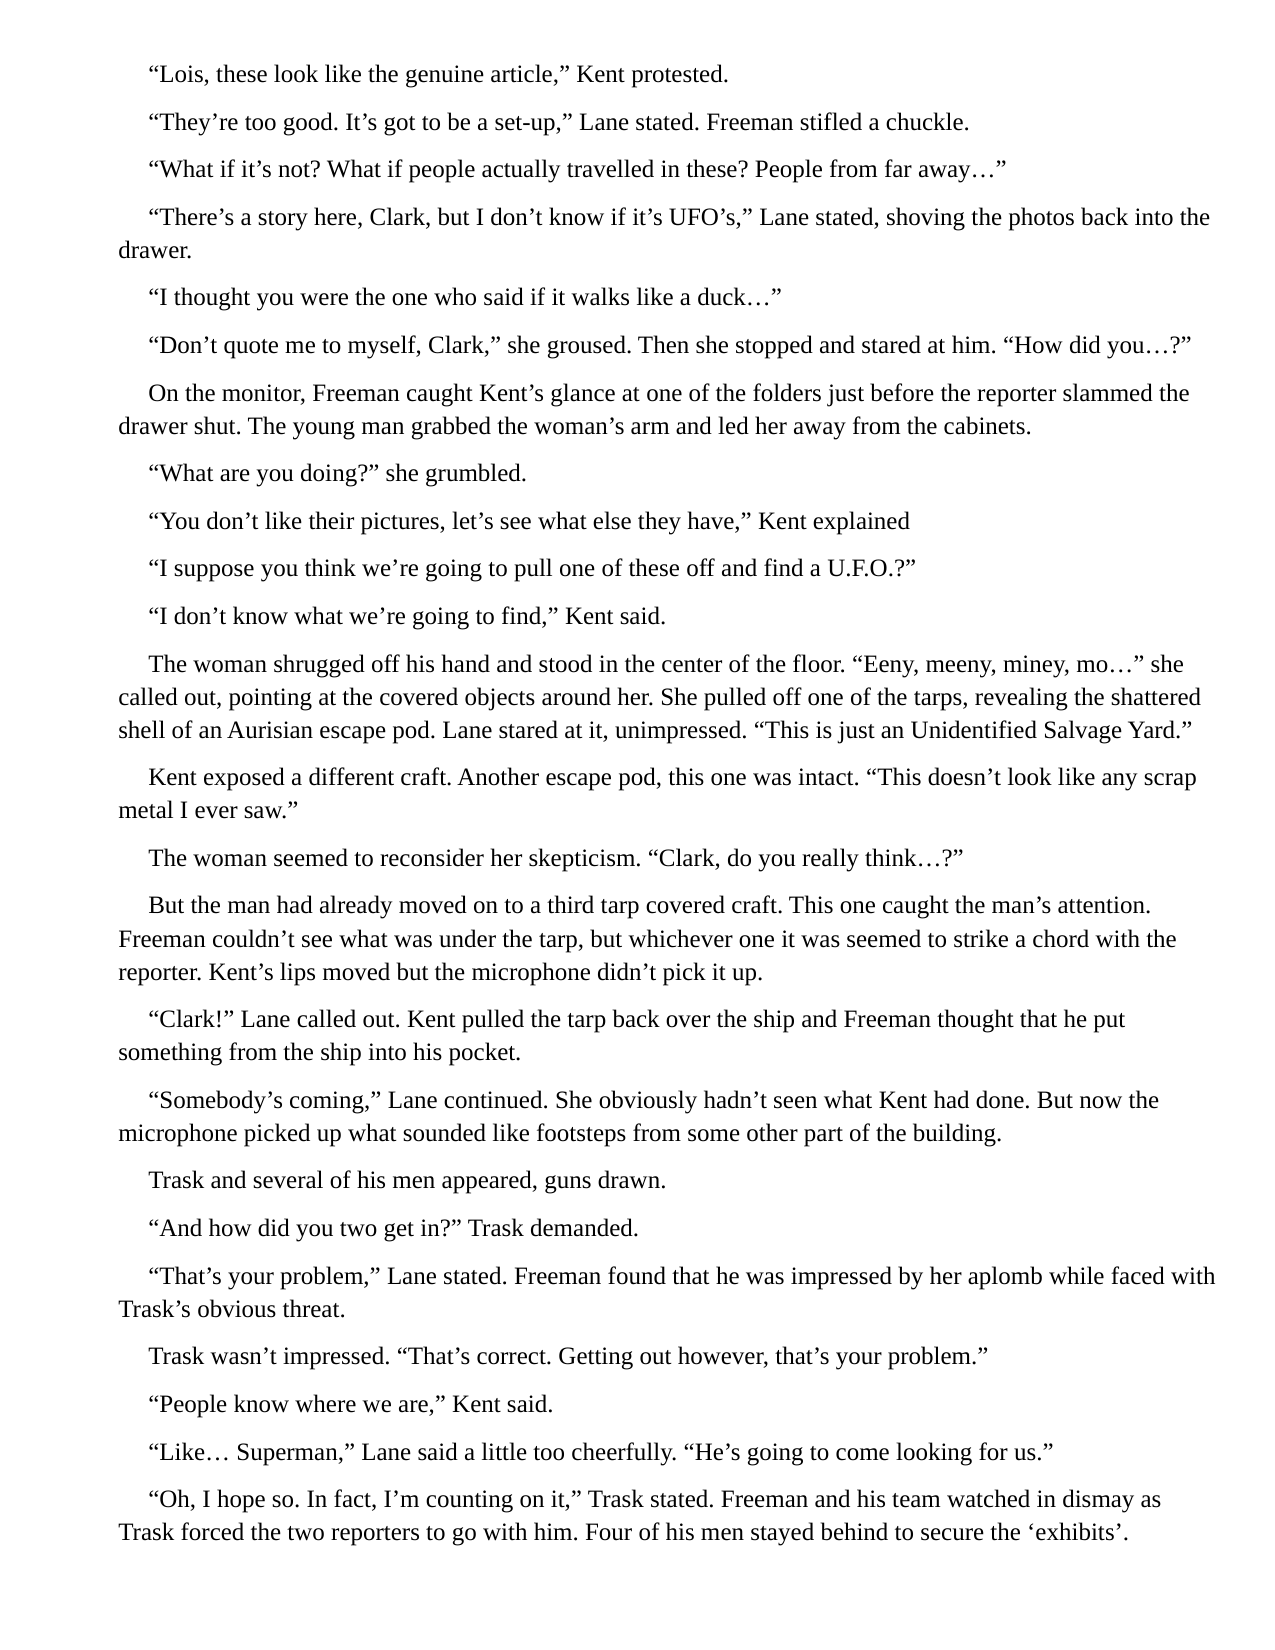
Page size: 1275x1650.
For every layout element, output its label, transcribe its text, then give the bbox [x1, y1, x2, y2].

text On the monitor, Freeman caught Kent’s glance at one of the folders just before the reporter slammed the drawer shut. The young man grabbed the woman’s arm and led her away from the cabinets. [118, 378, 1216, 439]
text The woman seemed to reconsider her skepticism. “Clark, do you really think…?” [118, 843, 1216, 872]
text “What are you doing?” she grumbled. [118, 458, 1216, 487]
text “I suppose you think we’re going to pull one of these off and find a U.F.O.?” [118, 553, 1216, 582]
text Kent exposed a different craft. Another escape pod, this one was intact. “This doesn’t look like any scrap metal I ever saw.” [118, 762, 1216, 824]
text Trask and several of his men appeared, guns drawn. [118, 1166, 1216, 1194]
text “Clark!” Lane called out. Kent pulled the tarp back over the ship and Freeman thought that he put something from the ship into his pocket. [118, 1004, 1216, 1066]
text But the man had already moved on to a third tarp covered craft. This one caught the man’s attention. Freeman couldn’t see what was under the tarp, but whichever one it was seemed to strike a chord with the reporter. Kent’s lips moved but the microphone didn’t pick it up. [118, 891, 1216, 985]
text “Lois, these look like the genuine article,” Kent protested. [118, 59, 1216, 88]
text “What if it’s not? What if people actually travelled in these? People from far away…” [118, 154, 1216, 183]
text “There’s a story here, Clark, but I don’t know if it’s UFO’s,” Lane stated, shoving the photos back into the drawer. [118, 202, 1216, 264]
text “Don’t quote me to myself, Clark,” she groused. Then she stopped and stared at him. “How did you…?” [118, 330, 1216, 359]
text “And how did you two get in?” Trask demanded. [118, 1213, 1216, 1242]
text “Like… Superman,” Lane said a little too cheerfully. “He’s going to come looking for us.” [118, 1437, 1216, 1465]
text “They’re too good. It’s got to be a set-up,” Lane stated. Freeman stifled a chuckle. [118, 107, 1216, 135]
text “I thought you were the one who said if it walks like a duck…” [118, 282, 1216, 311]
text Trask wasn’t impressed. “That’s correct. Getting out however, that’s your problem.” [118, 1341, 1216, 1370]
text The woman shrugged off his hand and stood in the center of the floor. “Eeny, meeny, miney, mo…” she called out, pointing at the covered objects around her. She pulled off one of the tarps, revealing the shattered shell of an Aurisian escape pod. Lane stared at it, unimpressed. “This is just an Unidentified Salvage Yard.” [118, 649, 1216, 743]
text “People know where we are,” Kent said. [118, 1389, 1216, 1418]
text “You don’t like their pictures, let’s see what else they have,” Kent explained [118, 506, 1216, 535]
text “I don’t know what we’re going to find,” Kent said. [118, 601, 1216, 630]
text “That’s your problem,” Lane stated. Freeman found that he was impressed by her aplomb while faced with Trask’s obvious threat. [118, 1261, 1216, 1322]
text “Somebody’s coming,” Lane continued. She obviously hadn’t seen what Kent had done. But now the microphone picked up what sounded like footsteps from some other part of the building. [118, 1085, 1216, 1147]
text “Oh, I hope so. In fact, I’m counting on it,” Trask stated. Freeman and his team watched in dismay as Trask forced the two reporters to go with him. Four of his men stayed behind to secure the ‘exhibits’. [118, 1484, 1216, 1546]
